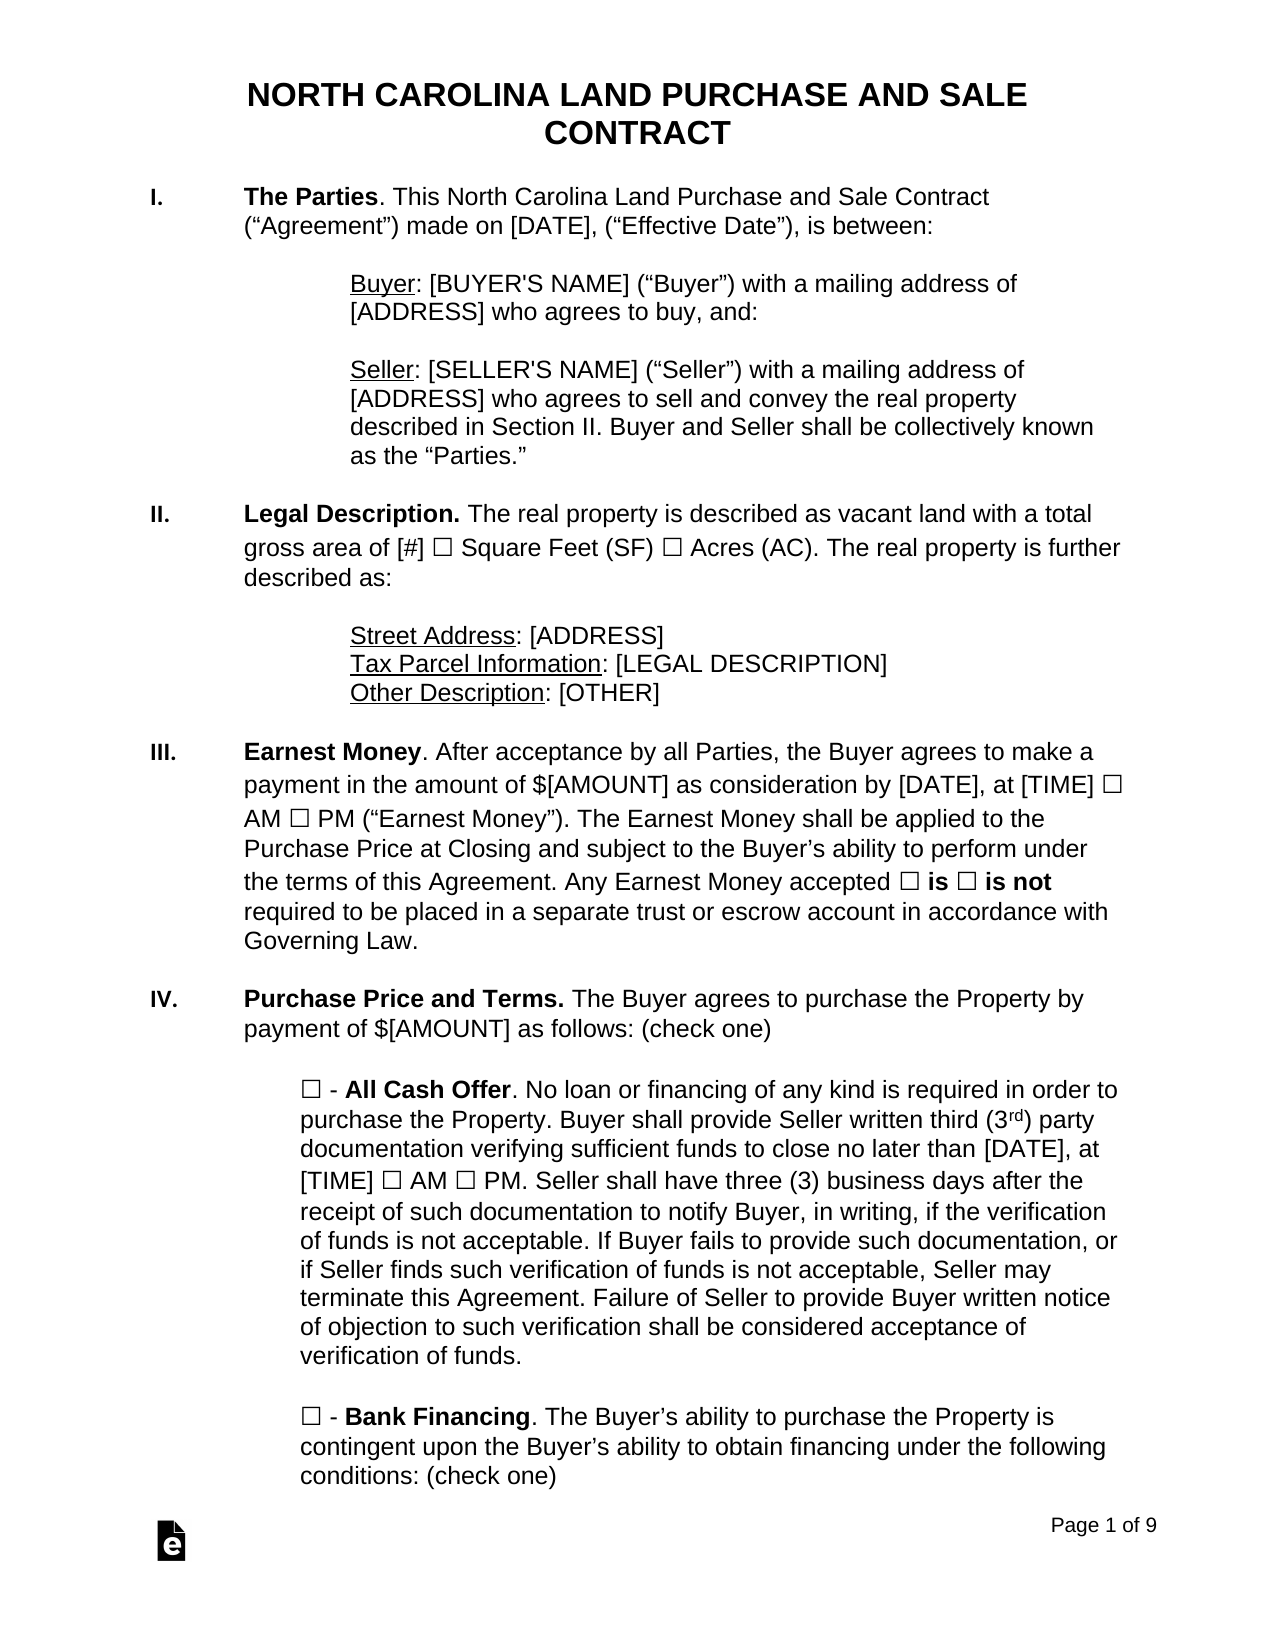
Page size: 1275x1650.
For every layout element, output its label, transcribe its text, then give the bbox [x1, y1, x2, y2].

list Purchase Price and Terms. The Buyer agrees to purchase the Property by payment of $[AMOUNT] as follows: (check one) [150, 983, 1125, 1043]
text Seller: [SELLER'S NAME] (“Seller”) with a mailing address of [ADDRESS] who agrees to sell and convey the real property described in Section II. Buyer and Seller shall be collectively known as the “Parties.” [350, 355, 1125, 470]
text Tax Parcel Information: [LEGAL DESCRIPTION] [350, 649, 1125, 678]
text ☐ - Bank Financing. The Buyer’s ability to purchase the Property is contingent upon the Buyer’s ability to obtain financing under the following conditions: (check one) [300, 1398, 1125, 1490]
list Legal Description. The real property is described as vacant land with a total gross area of [#] ☐ Square Feet (SF) ☐ Acres (AC). The real property is further described as: [150, 499, 1125, 592]
text ☐ - All Cash Offer. No loan or financing of any kind is required in order to purchase the Property. Buyer shall provide Seller written third (3rd) party documentation verifying sufficient funds to close no later than [DATE], at [TIME] ☐ AM ☐ PM. Seller shall have three (3) business days after the receipt of such documentation to notify Buyer, in writing, if the verification of funds is not acceptable. If Buyer fails to provide such documentation, or if Seller finds such verification of funds is not acceptable, Seller may terminate this Agreement. Failure of Seller to provide Buyer written notice of objection to such verification shall be considered acceptance of verification of funds. [300, 1071, 1125, 1369]
text Buyer: [BUYER'S NAME] (“Buyer”) with a mailing address of [ADDRESS] who agrees to buy, and: [350, 269, 1125, 326]
text NORTH CAROLINA LAND PURCHASE AND SALE CONTRACT [150, 75, 1125, 152]
text Street Address: [ADDRESS] [350, 621, 1125, 649]
text Other Description: [OTHER] [350, 678, 1125, 707]
list The Parties. This North Carolina Land Purchase and Sale Contract (“Agreement”) made on [DATE], (“Effective Date”), is between: [150, 181, 1125, 240]
list Earnest Money. After acceptance by all Parties, the Buyer agrees to make a payment in the amount of $[AMOUNT] as consideration by [DATE], at [TIME] ☐ AM ☐ PM (“Earnest Money”). The Earnest Money shall be applied to the Purchase Price at Closing and subject to the Buyer’s ability to perform under the terms of this Agreement. Any Earnest Money accepted ☐ is ☐ is not required to be placed in a separate trust or escrow account in accordance with Governing Law. [150, 736, 1125, 955]
